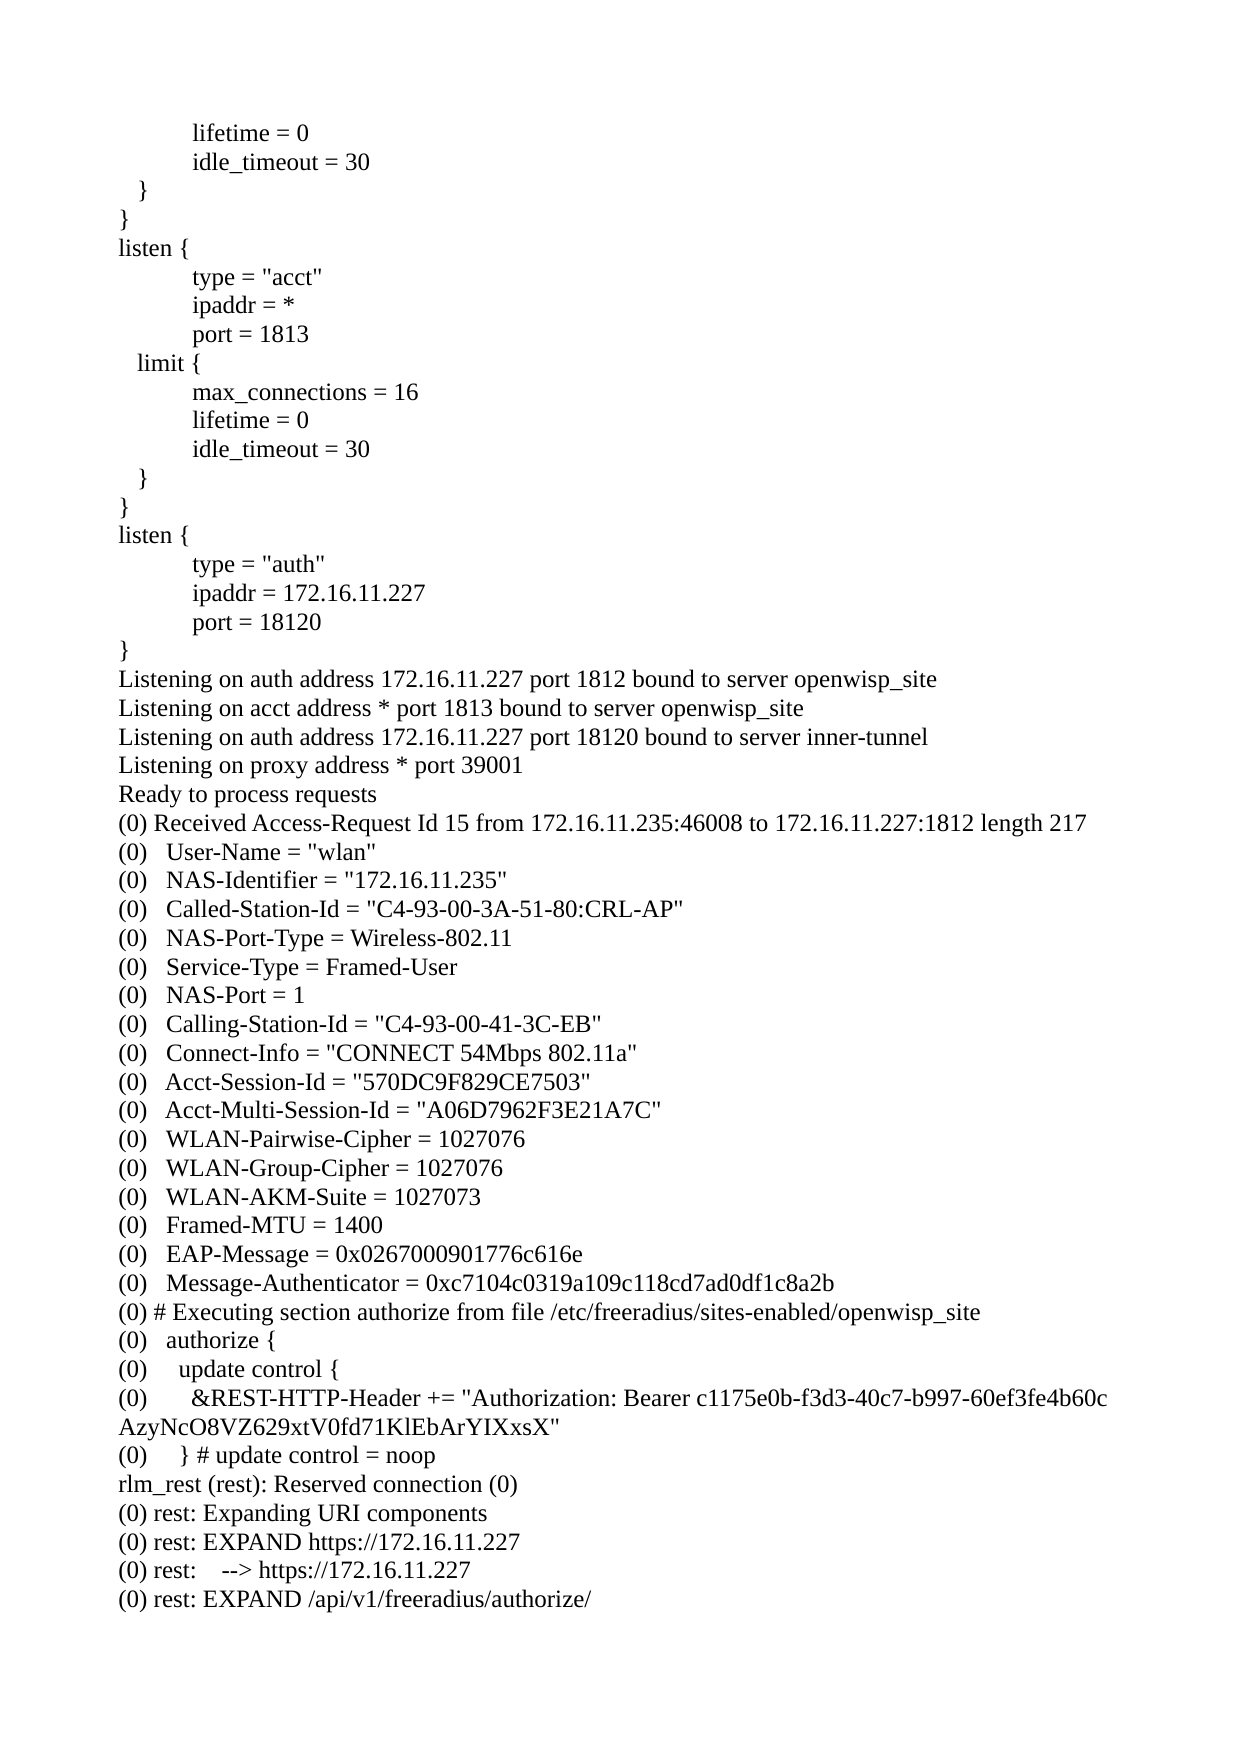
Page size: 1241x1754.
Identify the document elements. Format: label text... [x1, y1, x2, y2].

text (0) NAS-Identifier = "172.16.11.235" [118, 866, 1122, 894]
text lifetime = 0 [118, 118, 1122, 147]
text } [118, 176, 1122, 204]
text (0) rest: EXPAND https://172.16.11.227 [118, 1527, 1122, 1556]
text } [118, 636, 1122, 664]
text port = 1813 [118, 319, 1122, 348]
text (0) rest: Expanding URI components [118, 1498, 1122, 1527]
text (0) &REST-HTTP-Header += "Authorization: Bearer c1175e0b-f3d3-40c7-b997-60ef3fe4b60c AzyNcO8VZ629xtV0fd71KlEbArYIXxsX" [118, 1383, 1122, 1441]
text (0) authorize { [118, 1326, 1122, 1354]
text type = "auth" [118, 549, 1122, 578]
text Listening on proxy address * port 39001 [118, 751, 1122, 779]
text } [118, 204, 1122, 233]
text (0) Called-Station-Id = "C4-93-00-3A-51-80:CRL-AP" [118, 894, 1122, 923]
text (0) WLAN-Pairwise-Cipher = 1027076 [118, 1124, 1122, 1153]
text (0) NAS-Port-Type = Wireless-802.11 [118, 923, 1122, 952]
text (0) Received Access-Request Id 15 from 172.16.11.235:46008 to 172.16.11.227:1812 length 217 [118, 808, 1122, 837]
text idle_timeout = 30 [118, 147, 1122, 176]
text (0) update control { [118, 1354, 1122, 1383]
text (0) Service-Type = Framed-User [118, 952, 1122, 981]
text (0) # Executing section authorize from file /etc/freeradius/sites-enabled/openwisp_site [118, 1297, 1122, 1326]
text lifetime = 0 [118, 406, 1122, 434]
text } [118, 492, 1122, 521]
text (0) EAP-Message = 0x0267000901776c616e [118, 1239, 1122, 1268]
text Ready to process requests [118, 779, 1122, 808]
text (0) WLAN-AKM-Suite = 1027073 [118, 1182, 1122, 1211]
text (0) WLAN-Group-Cipher = 1027076 [118, 1153, 1122, 1182]
text max_connections = 16 [118, 377, 1122, 406]
text (0) Message-Authenticator = 0xc7104c0319a109c118cd7ad0df1c8a2b [118, 1268, 1122, 1297]
text } [118, 463, 1122, 492]
text (0) User-Name = "wlan" [118, 837, 1122, 866]
text port = 18120 [118, 607, 1122, 636]
text type = "acct" [118, 262, 1122, 291]
text Listening on auth address 172.16.11.227 port 18120 bound to server inner-tunnel [118, 722, 1122, 751]
text ipaddr = 172.16.11.227 [118, 578, 1122, 607]
text (0) NAS-Port = 1 [118, 981, 1122, 1009]
text (0) Connect-Info = "CONNECT 54Mbps 802.11a" [118, 1038, 1122, 1067]
text rlm_rest (rest): Reserved connection (0) [118, 1469, 1122, 1498]
text (0) rest: --> https://172.16.11.227 [118, 1556, 1122, 1584]
text (0) Acct-Multi-Session-Id = "A06D7962F3E21A7C" [118, 1096, 1122, 1124]
text ipaddr = * [118, 291, 1122, 319]
text idle_timeout = 30 [118, 434, 1122, 463]
text (0) Calling-Station-Id = "C4-93-00-41-3C-EB" [118, 1009, 1122, 1038]
text (0) } # update control = noop [118, 1441, 1122, 1469]
text limit { [118, 348, 1122, 377]
text listen { [118, 233, 1122, 262]
text listen { [118, 521, 1122, 549]
text (0) Framed-MTU = 1400 [118, 1211, 1122, 1239]
text Listening on auth address 172.16.11.227 port 1812 bound to server openwisp_site [118, 664, 1122, 693]
text Listening on acct address * port 1813 bound to server openwisp_site [118, 693, 1122, 722]
text (0) rest: EXPAND /api/v1/freeradius/authorize/ [118, 1584, 1122, 1613]
text (0) Acct-Session-Id = "570DC9F829CE7503" [118, 1067, 1122, 1096]
